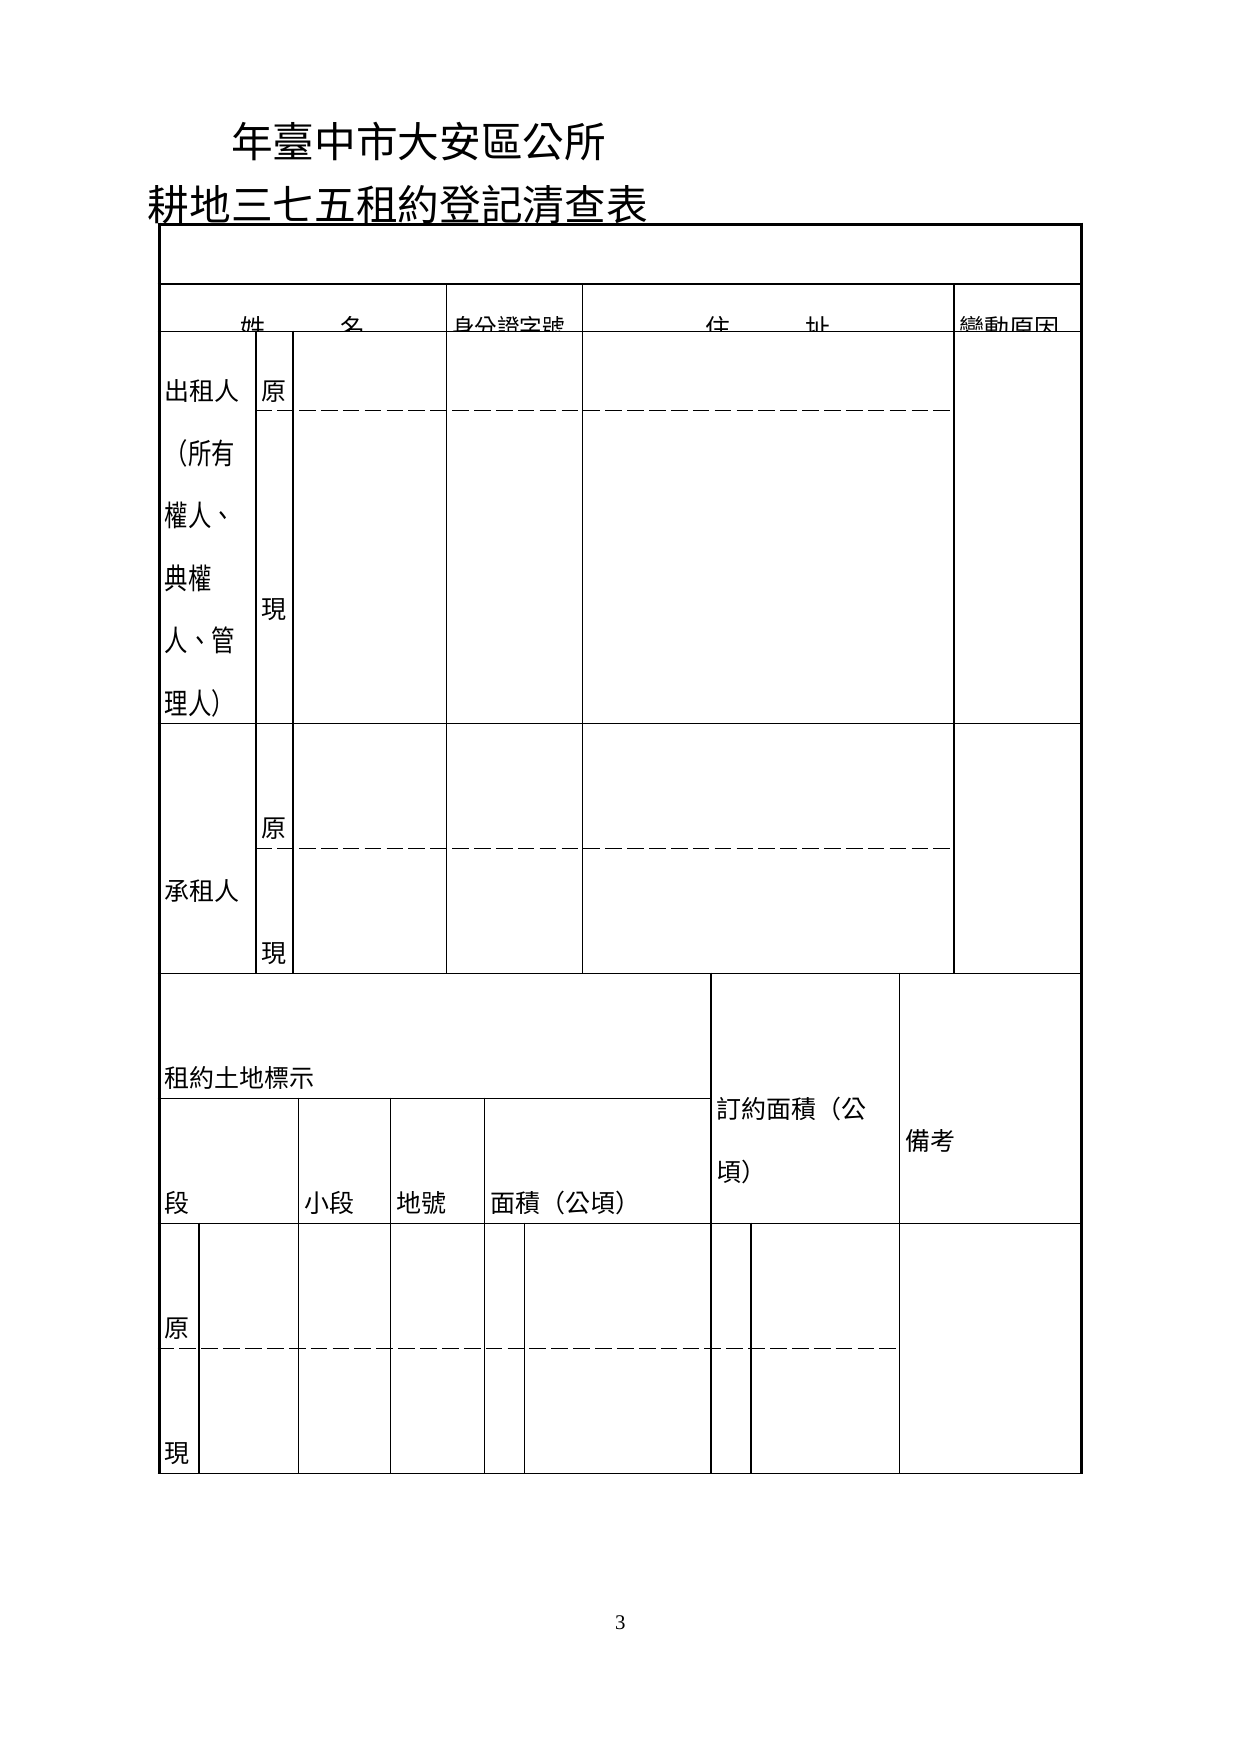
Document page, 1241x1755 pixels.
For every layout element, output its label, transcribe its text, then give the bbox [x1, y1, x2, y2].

table_cell 變動原因 [955, 285, 1080, 331]
table_cell [294, 332, 446, 410]
table_cell [447, 410, 582, 722]
table_cell [583, 332, 953, 410]
subtitle 年臺中市大安區公所 [148, 97, 1093, 160]
table_cell [294, 848, 446, 972]
table_cell [200, 1224, 298, 1347]
table_cell [485, 1348, 524, 1472]
table_cell 現 [161, 1348, 198, 1472]
table_cell [583, 724, 953, 847]
table_cell [712, 1348, 750, 1472]
table_cell 租約土地標示 [161, 974, 710, 1097]
table_cell [294, 410, 446, 722]
table_cell [583, 848, 953, 972]
table_cell 訂約面積（公頃） [712, 974, 899, 1222]
table_header 租約字號： 字 第 號 [161, 226, 1080, 283]
table_cell 原 [257, 332, 292, 410]
table_cell [447, 724, 582, 847]
table_cell 住 址 [583, 285, 953, 331]
table_cell [583, 410, 953, 722]
table_cell 面積（公頃） [485, 1099, 710, 1222]
table_cell [752, 1348, 899, 1472]
table_cell [391, 1224, 484, 1347]
table_cell [712, 1224, 750, 1347]
table_cell [299, 1348, 390, 1472]
table_cell 姓 名 [161, 285, 446, 331]
table_cell [752, 1224, 899, 1347]
table_cell 出租人 （所有權人、典權人、管理人） [161, 332, 255, 722]
table_cell [200, 1348, 298, 1472]
table_cell [447, 848, 582, 972]
table_cell [294, 724, 446, 847]
table_cell 現 [257, 848, 292, 972]
table_cell 承租人 [161, 724, 255, 972]
table_cell 現 [257, 410, 292, 722]
table_cell [955, 332, 1080, 722]
table_cell [900, 1224, 1080, 1472]
subtitle 耕地三七五租約登記清查表 [148, 160, 1093, 222]
table_cell [485, 1224, 524, 1347]
table_cell 原 [161, 1224, 198, 1347]
table_cell 備考 [900, 974, 1080, 1222]
table_cell [525, 1348, 710, 1472]
table_cell [525, 1224, 710, 1347]
table_cell [955, 724, 1080, 972]
table_cell 段 [161, 1099, 298, 1222]
table_cell 地號 [391, 1099, 484, 1222]
table_cell 小段 [299, 1099, 390, 1222]
table_cell [391, 1348, 484, 1472]
table_cell 身分證字號 [447, 285, 582, 331]
table_cell [447, 332, 582, 410]
table_cell [299, 1224, 390, 1347]
table_cell 原 [257, 724, 292, 847]
